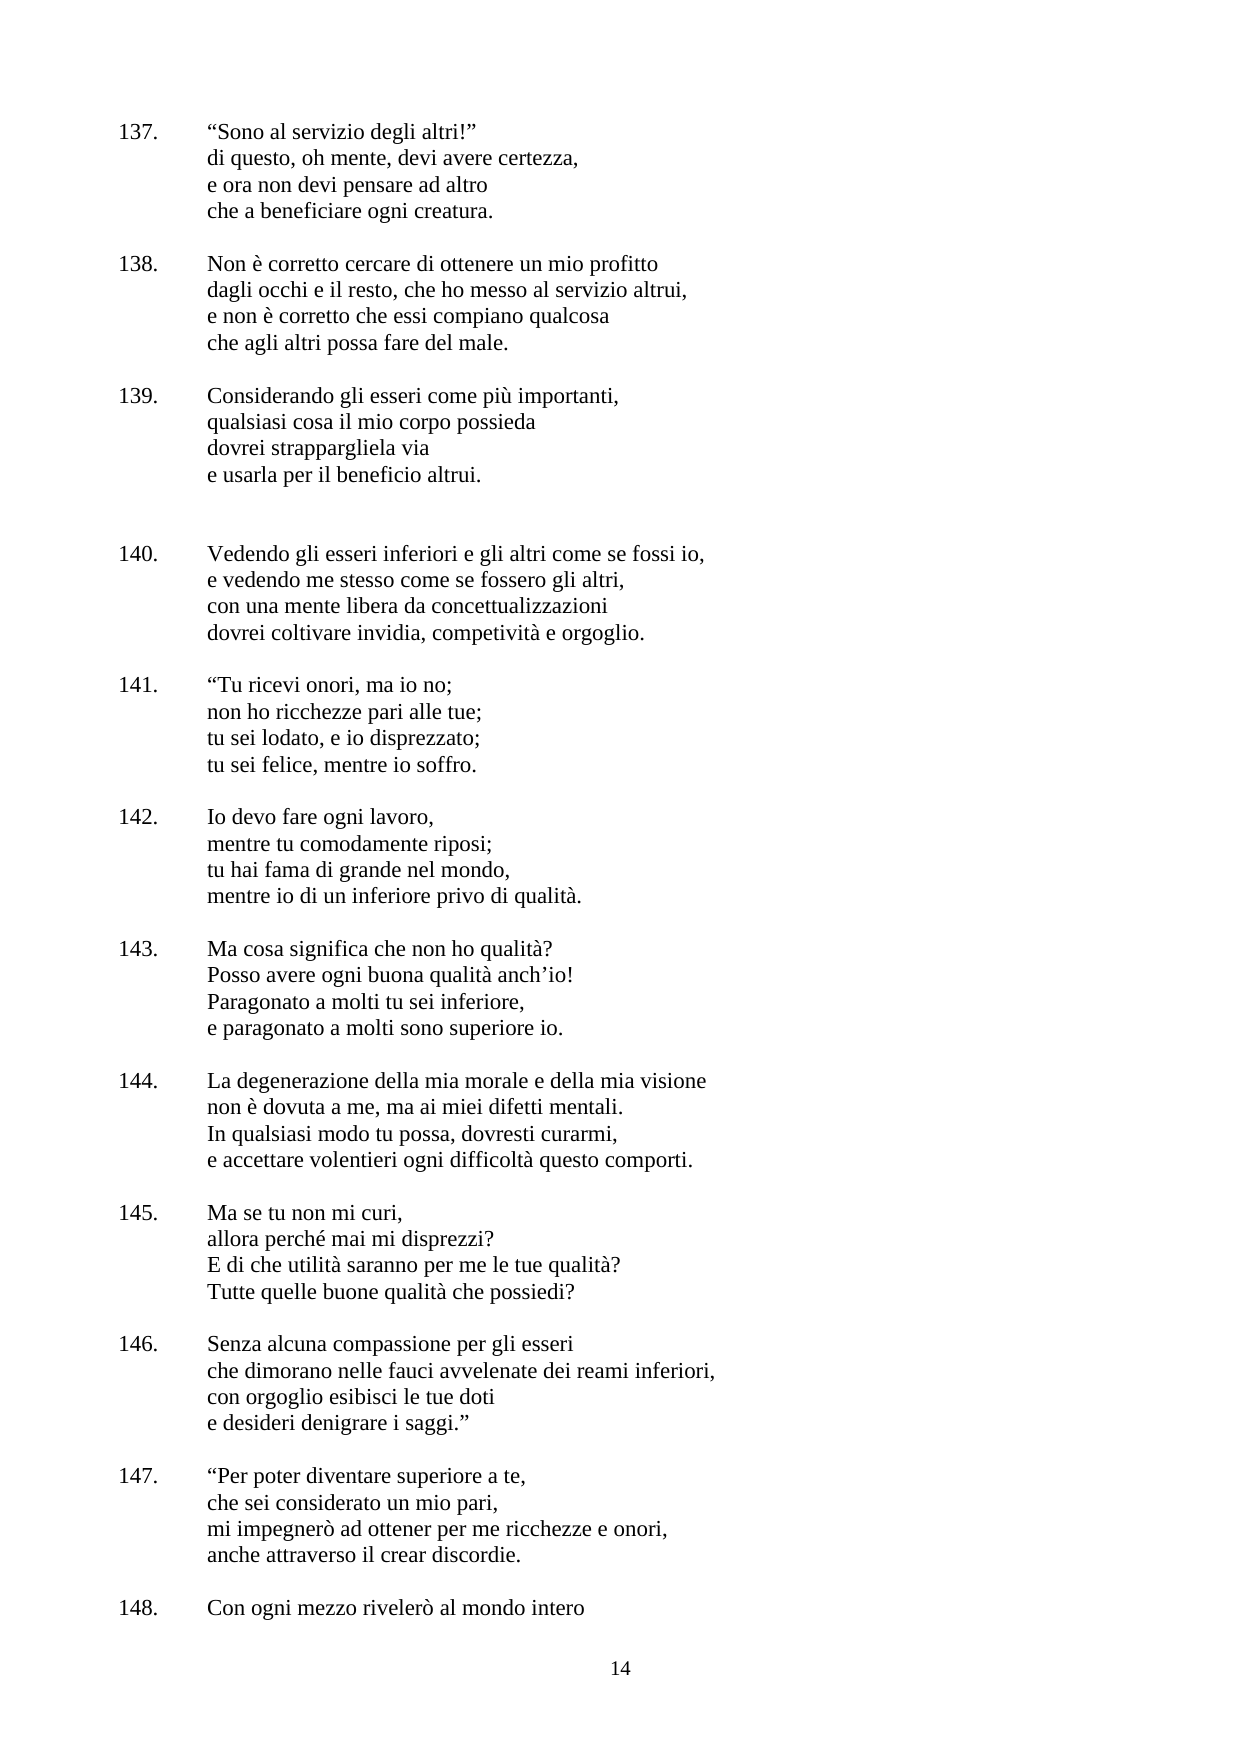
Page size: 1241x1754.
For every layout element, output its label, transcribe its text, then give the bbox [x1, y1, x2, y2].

text tu sei felice, mentre io soffro. [118, 751, 1122, 777]
text 146. Senza alcuna compassione per gli esseri [118, 1330, 1122, 1357]
text 145. Ma se tu non mi curi, [118, 1199, 1122, 1225]
text 140. Vedendo gli esseri inferiori e gli altri come se fossi io, [118, 540, 1122, 566]
text e paragonato a molti sono superiore io. [118, 1014, 1122, 1041]
text dovrei coltivare invidia, competività e orgoglio. [118, 619, 1122, 645]
text 138. Non è corretto cercare di ottenere un mio profitto [118, 250, 1122, 276]
text di questo, oh mente, devi avere certezza, [118, 144, 1122, 171]
text e desideri denigrare i saggi.” [118, 1409, 1122, 1436]
text 141. “Tu ricevi onori, ma io no; [118, 672, 1122, 698]
text e ora non devi pensare ad altro [118, 171, 1122, 197]
text qualsiasi cosa il mio corpo possieda [118, 408, 1122, 434]
text Tutte quelle buone qualità che possiedi? [118, 1278, 1122, 1304]
text e vedendo me stesso come se fossero gli altri, [118, 566, 1122, 592]
text dovrei strappargliela via [118, 434, 1122, 461]
text 148. Con ogni mezzo rivelerò al mondo intero [118, 1594, 1122, 1620]
text anche attraverso il crear discordie. [118, 1541, 1122, 1568]
text 137. “Sono al servizio degli altri!” [118, 118, 1122, 144]
text con orgoglio esibisci le tue doti [118, 1383, 1122, 1409]
text tu hai fama di grande nel mondo, [118, 856, 1122, 882]
text mi impegnerò ad ottener per me ricchezze e onori, [118, 1515, 1122, 1541]
text tu sei lodato, e io disprezzato; [118, 724, 1122, 751]
text che agli altri possa fare del male. [118, 329, 1122, 355]
text non ho ricchezze pari alle tue; [118, 698, 1122, 724]
text e accettare volentieri ogni difficoltà questo comporti. [118, 1146, 1122, 1172]
text E di che utilità saranno per me le tue qualità? [118, 1251, 1122, 1278]
text che sei considerato un mio pari, [118, 1488, 1122, 1515]
text mentre tu comodamente riposi; [118, 830, 1122, 856]
text In qualsiasi modo tu possa, dovresti curarmi, [118, 1119, 1122, 1146]
text e non è corretto che essi compiano qualcosa [118, 303, 1122, 329]
text Paragonato a molti tu sei inferiore, [118, 988, 1122, 1014]
text 147. “Per poter diventare superiore a te, [118, 1462, 1122, 1488]
text non è dovuta a me, ma ai miei difetti mentali. [118, 1093, 1122, 1119]
text che dimorano nelle fauci avvelenate dei reami inferiori, [118, 1357, 1122, 1383]
text con una mente libera da concettualizzazioni [118, 592, 1122, 619]
text mentre io di un inferiore privo di qualità. [118, 882, 1122, 909]
text dagli occhi e il resto, che ho messo al servizio altrui, [118, 276, 1122, 303]
text 143. Ma cosa significa che non ho qualità? [118, 935, 1122, 961]
text 144. La degenerazione della mia morale e della mia visione [118, 1067, 1122, 1093]
text che a beneficiare ogni creatura. [118, 197, 1122, 223]
text Posso avere ogni buona qualità anch’io! [118, 961, 1122, 988]
text 139. Considerando gli esseri come più importanti, [118, 382, 1122, 408]
text allora perché mai mi disprezzi? [118, 1225, 1122, 1251]
text 142. Io devo fare ogni lavoro, [118, 803, 1122, 830]
text e usarla per il beneficio altrui. [118, 461, 1122, 487]
